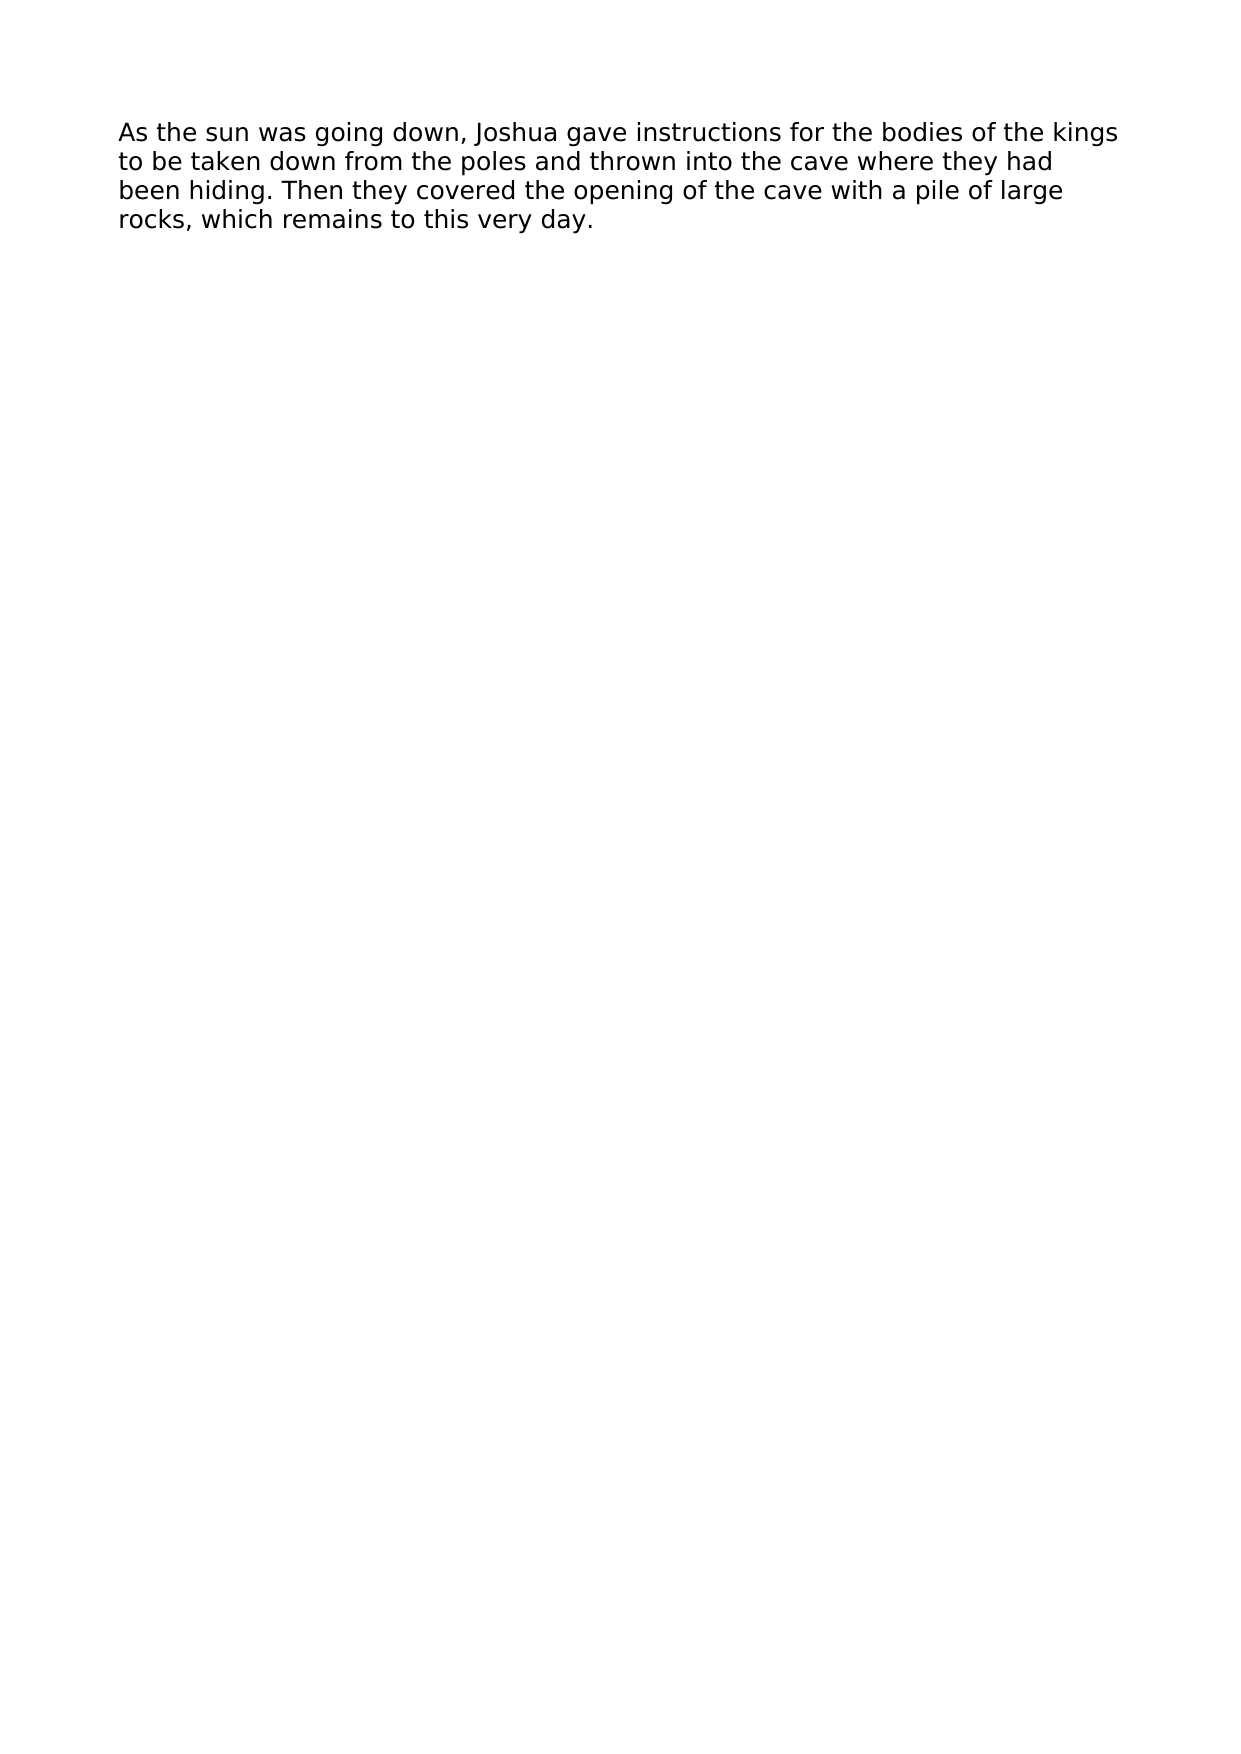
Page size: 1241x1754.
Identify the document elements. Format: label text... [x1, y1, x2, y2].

text As the sun was going down, Joshua gave instructions for the bodies of the kings to be taken down from the poles and thrown into the cave where they had been hiding. Then they covered the opening of the cave with a pile of large rocks, which remains to this very day. [118, 118, 1122, 235]
